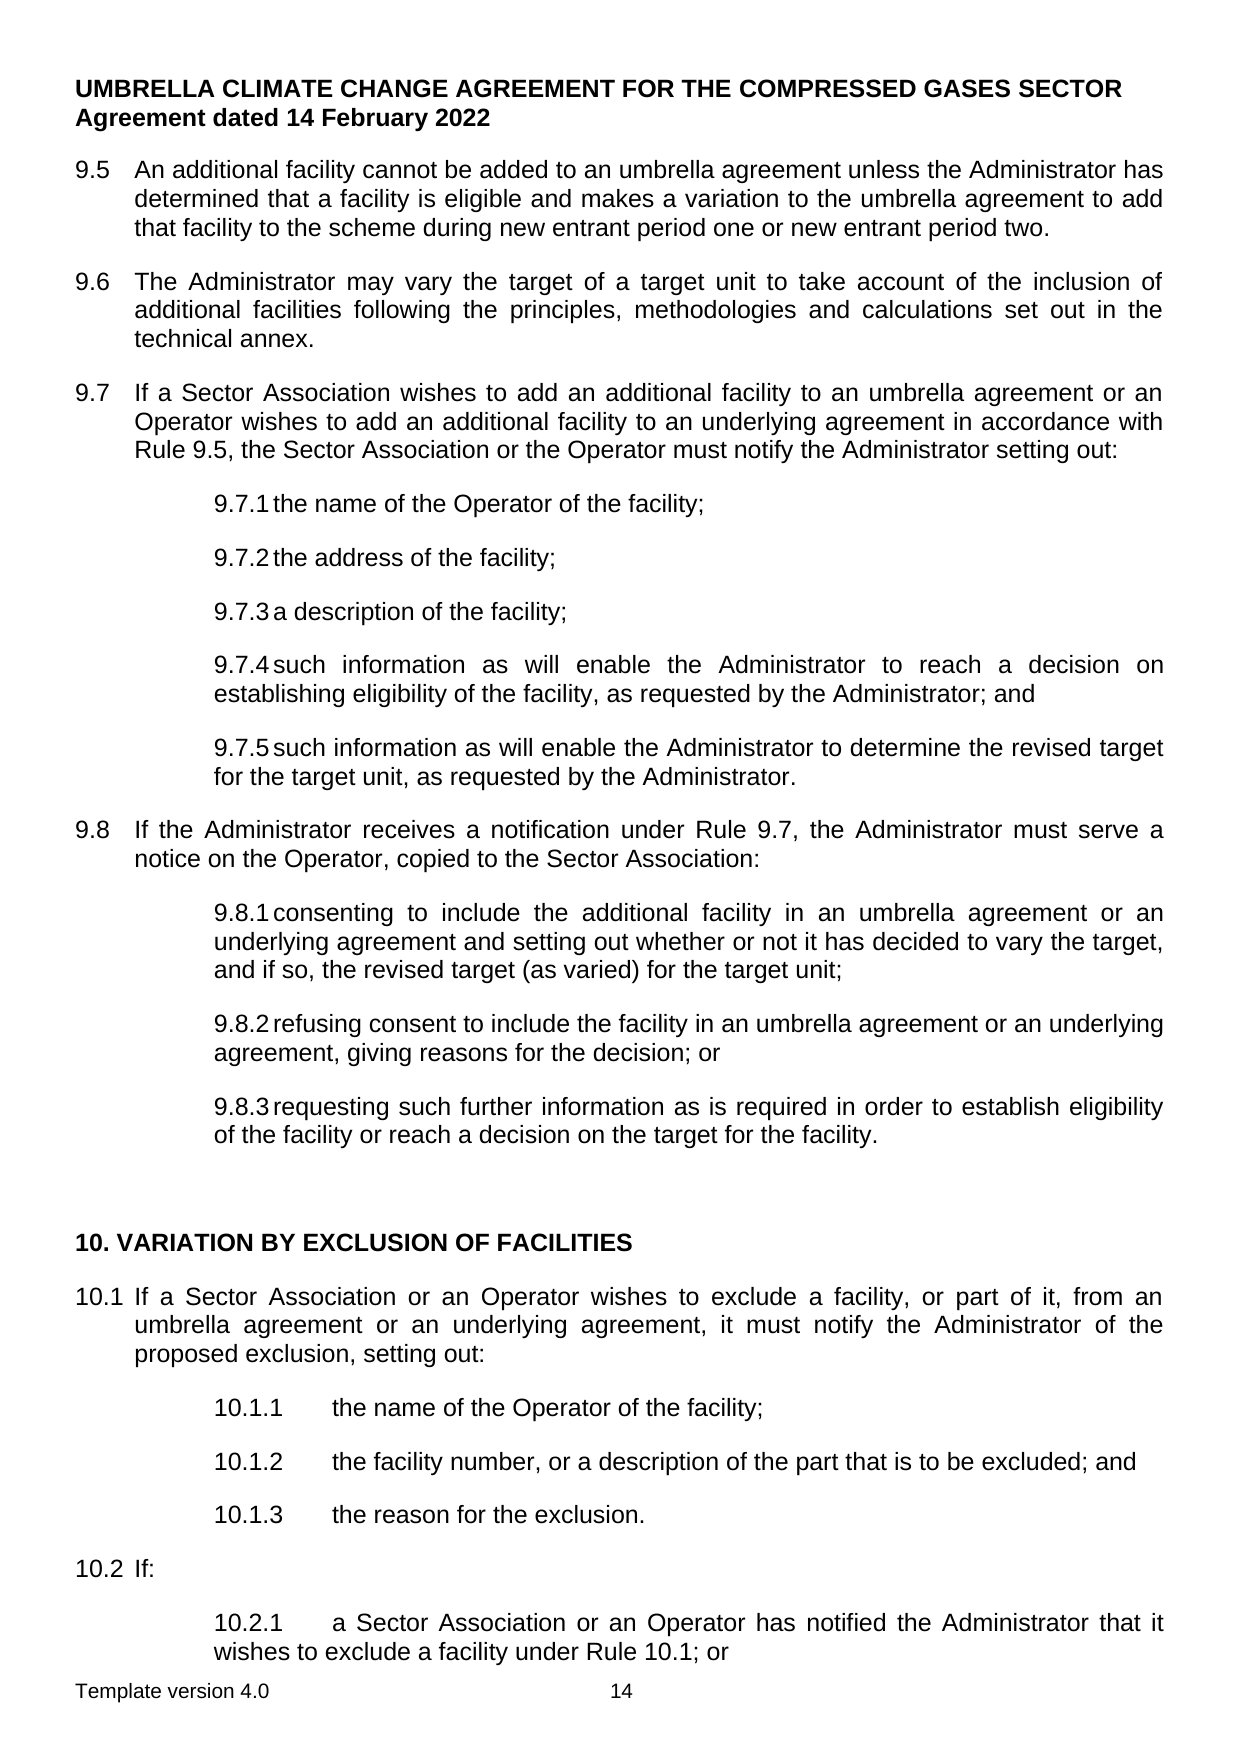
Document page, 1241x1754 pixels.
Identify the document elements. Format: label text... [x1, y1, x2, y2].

list the reason for the exclusion. [214, 1500, 1165, 1529]
list VARIATION BY EXCLUSION OF FACILITIES [75, 1228, 1165, 1256]
list refusing consent to include the facility in an umbrella agreement or an underlying agreement, giving reasons for the decision; or [214, 1009, 1165, 1066]
list consenting to include the additional facility in an umbrella agreement or an underlying agreement and setting out whether or not it has decided to vary the target, and if so, the revised target (as varied) for the target unit; [214, 898, 1165, 984]
list If a Sector Association wishes to add an additional facility to an umbrella agreement or an Operator wishes to add an additional facility to an underlying agreement in accordance with Rule 9.5, the Sector Association or the Operator must notify the Administrator setting out: [75, 378, 1165, 464]
list the name of the Operator of the facility; [214, 1393, 1165, 1421]
list If: [75, 1554, 1165, 1583]
list such information as will enable the Administrator to reach a decision on establishing eligibility of the facility, as requested by the Administrator; and [214, 650, 1165, 708]
list the facility number, or a description of the part that is to be excluded; and [214, 1446, 1165, 1475]
list a Sector Association or an Operator has notified the Administrator that it wishes to exclude a facility under Rule 10.1; or [214, 1608, 1165, 1665]
list the address of the facility; [214, 543, 1165, 571]
list If a Sector Association or an Operator wishes to exclude a facility, or part of it, from an umbrella agreement or an underlying agreement, it must notify the Administrator of the proposed exclusion, setting out: [75, 1281, 1165, 1368]
list If the Administrator receives a notification under Rule 9.7, the Administrator must serve a notice on the Operator, copied to the Sector Association: [75, 815, 1165, 873]
list the name of the Operator of the facility; [214, 489, 1165, 518]
list The Administrator may vary the target of a target unit to take account of the inclusion of additional facilities following the principles, methodologies and calculations set out in the technical annex. [75, 266, 1165, 353]
list requesting such further information as is required in order to establish eligibility of the facility or reach a decision on the target for the facility. [214, 1091, 1165, 1149]
list a description of the facility; [214, 596, 1165, 625]
list An additional facility cannot be added to an umbrella agreement unless the Administrator has determined that a facility is eligible and makes a variation to the umbrella agreement to add that facility to the scheme during new entrant period one or new entrant period two. [75, 155, 1165, 241]
list such information as will enable the Administrator to determine the revised target for the target unit, as requested by the Administrator. [214, 733, 1165, 790]
